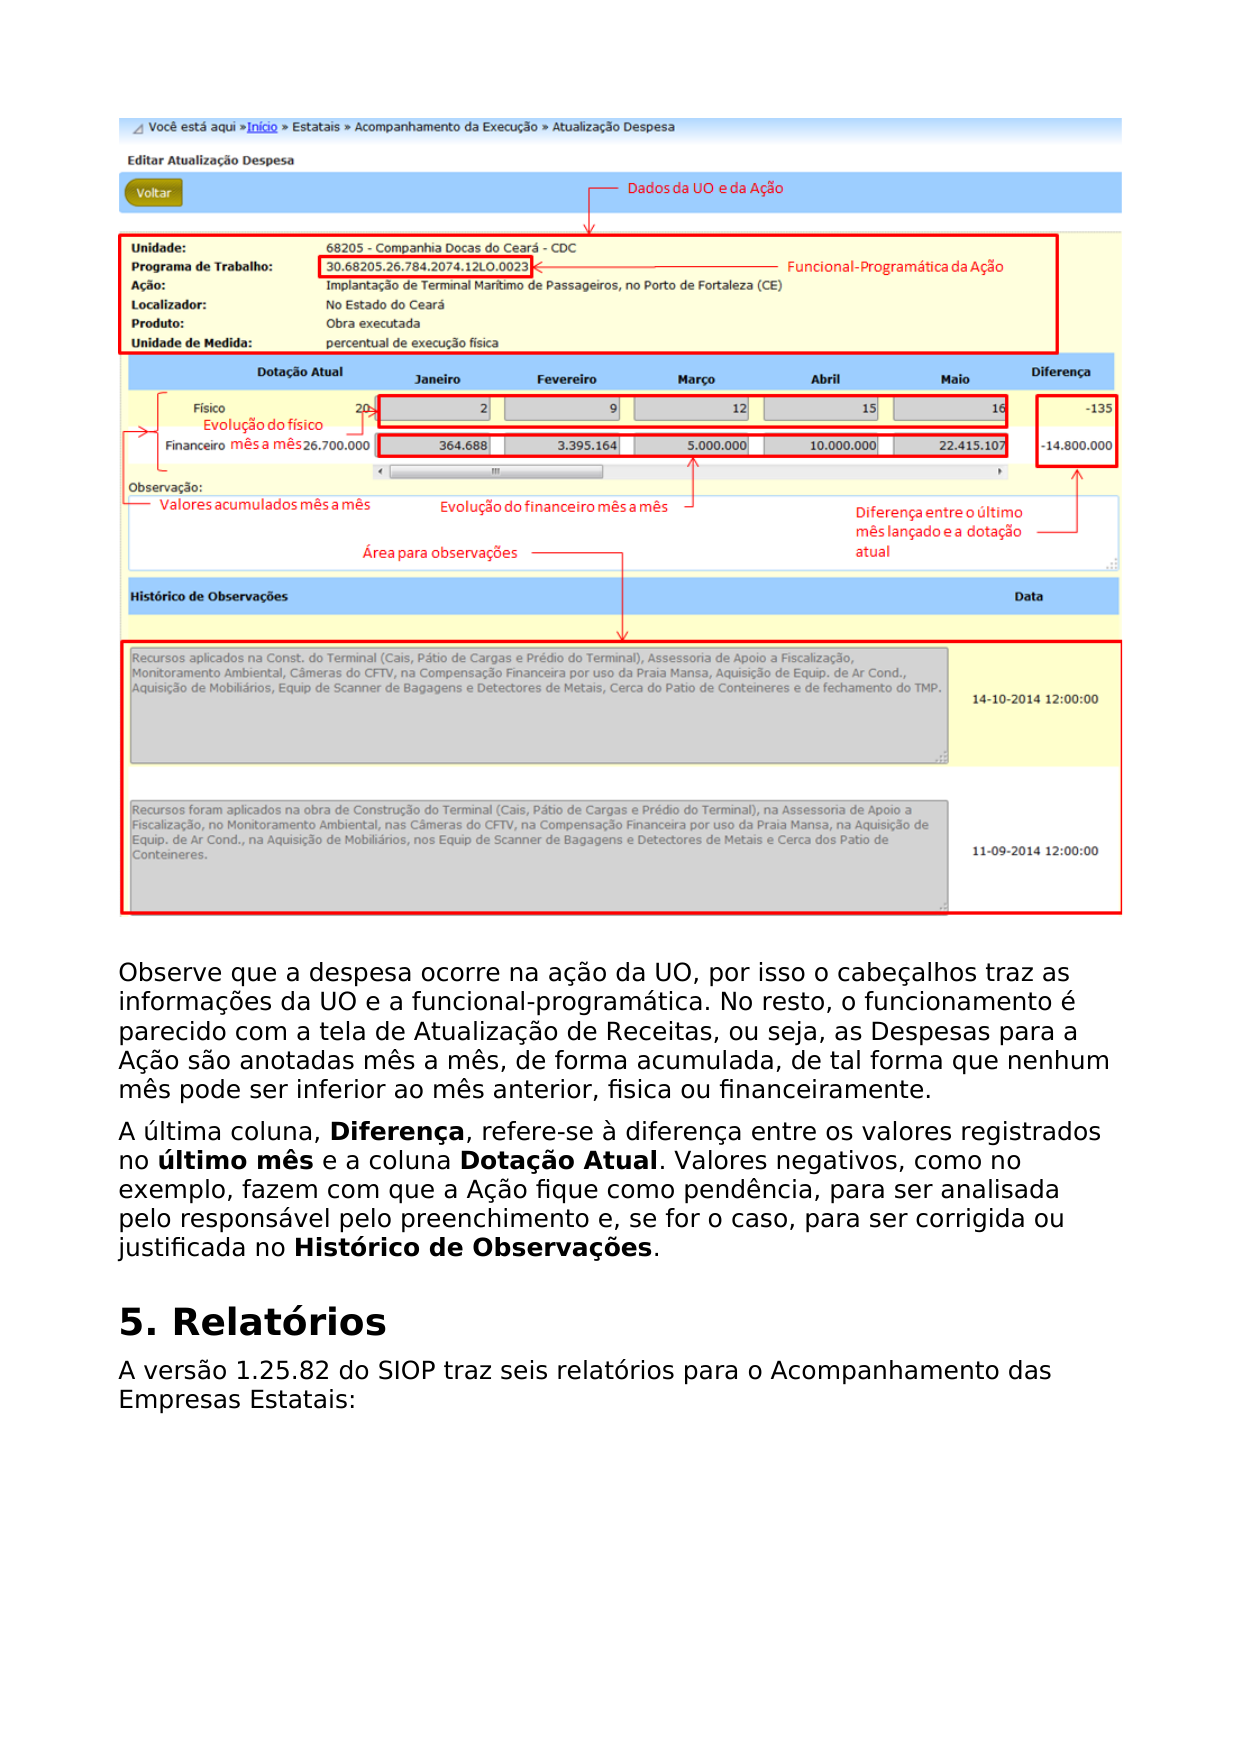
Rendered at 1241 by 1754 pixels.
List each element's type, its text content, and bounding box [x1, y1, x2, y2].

text A última coluna, Diferença, refere-se à diferença entre os valores registrados no último mês e a coluna Dotação Atual. Valores negativos, como no exemplo, fazem com que a Ação fique como pendência, para ser analisada pelo responsável pelo preenchimento e, se for o caso, para ser corrigida ou justificada no Histórico de Observações. [118, 1117, 1122, 1263]
subtitle 5. Relatórios [118, 1300, 1122, 1344]
text Observe que a despesa ocorre na ação da UO, por isso o cabeçalhos traz as informações da UO e a funcional-programática. No resto, o funcionamento é parecido com a tela de Atualização de Receitas, ou seja, as Despesas para a Ação são anotadas mês a mês, de forma acumulada, de tal forma que nenhum mês pode ser inferior ao mês anterior, fisica ou financeiramente. [118, 958, 1122, 1104]
text A versão 1.25.82 do SIOP traz seis relatórios para o Acompanhamento das Empresas Estatais: [118, 1356, 1122, 1414]
picture [118, 118, 1123, 917]
